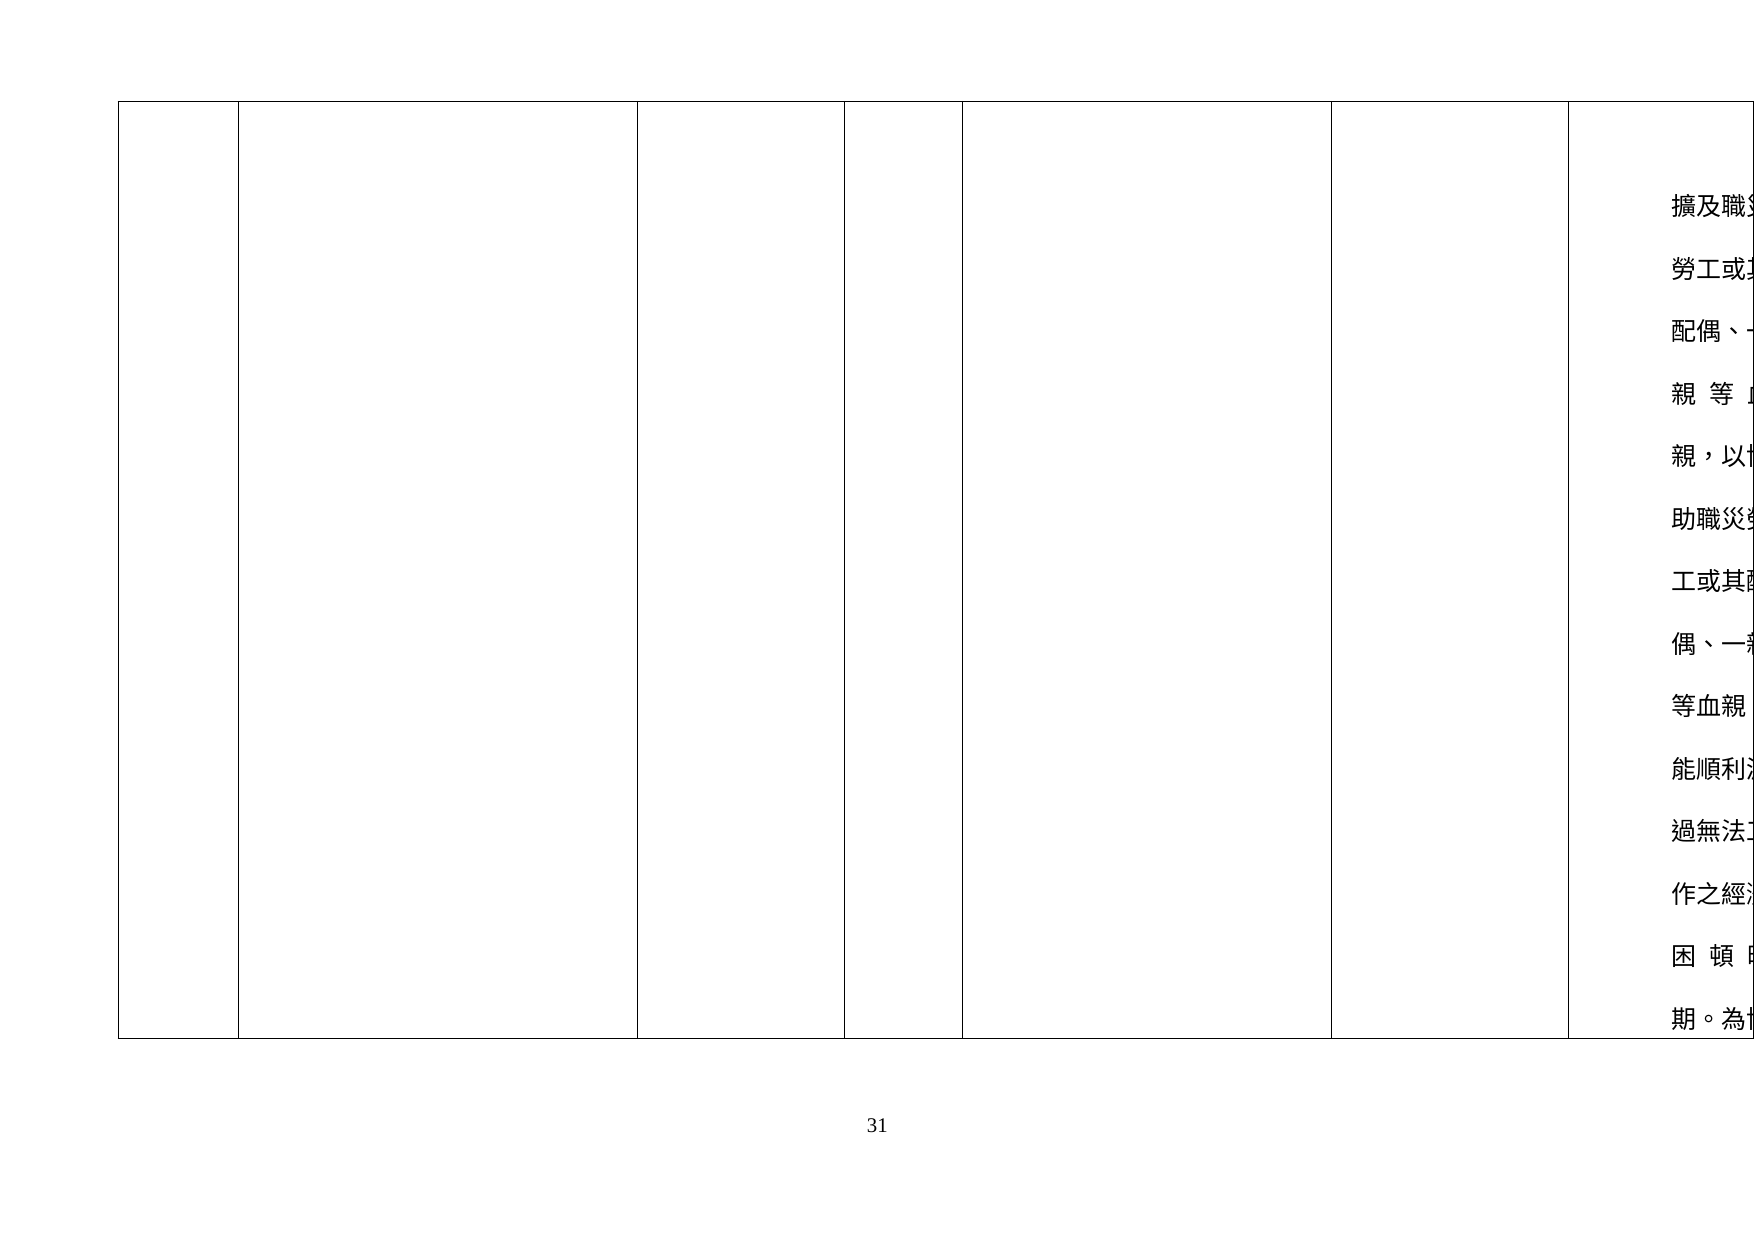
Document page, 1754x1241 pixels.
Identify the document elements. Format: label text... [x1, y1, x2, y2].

table_cell [845, 102, 962, 1038]
table_cell [239, 102, 637, 1038]
table_cell [963, 102, 1331, 1038]
table_cell 依據本市勞動力重建運用處一０七年三月一日北市勞運輔字第一０七三二一五五一００號函會議紀錄所載意見，其建議本辦法補助能擴及職災勞工或其配偶、一親等血親，以協助職災勞工或其配偶、一親等血親，能順利渡過無法工作之經濟困頓時期。為協助職災勞工或其配偶、一親等血親順利覓得工作機會、解決生活困難，爰於第三條第一項增訂第十三款，並新增本項認定方式。 配合新增應備文件欄。 [1569, 102, 1753, 1038]
table_cell [1332, 102, 1568, 1038]
table_cell [119, 102, 238, 1038]
table_cell [638, 102, 844, 1038]
